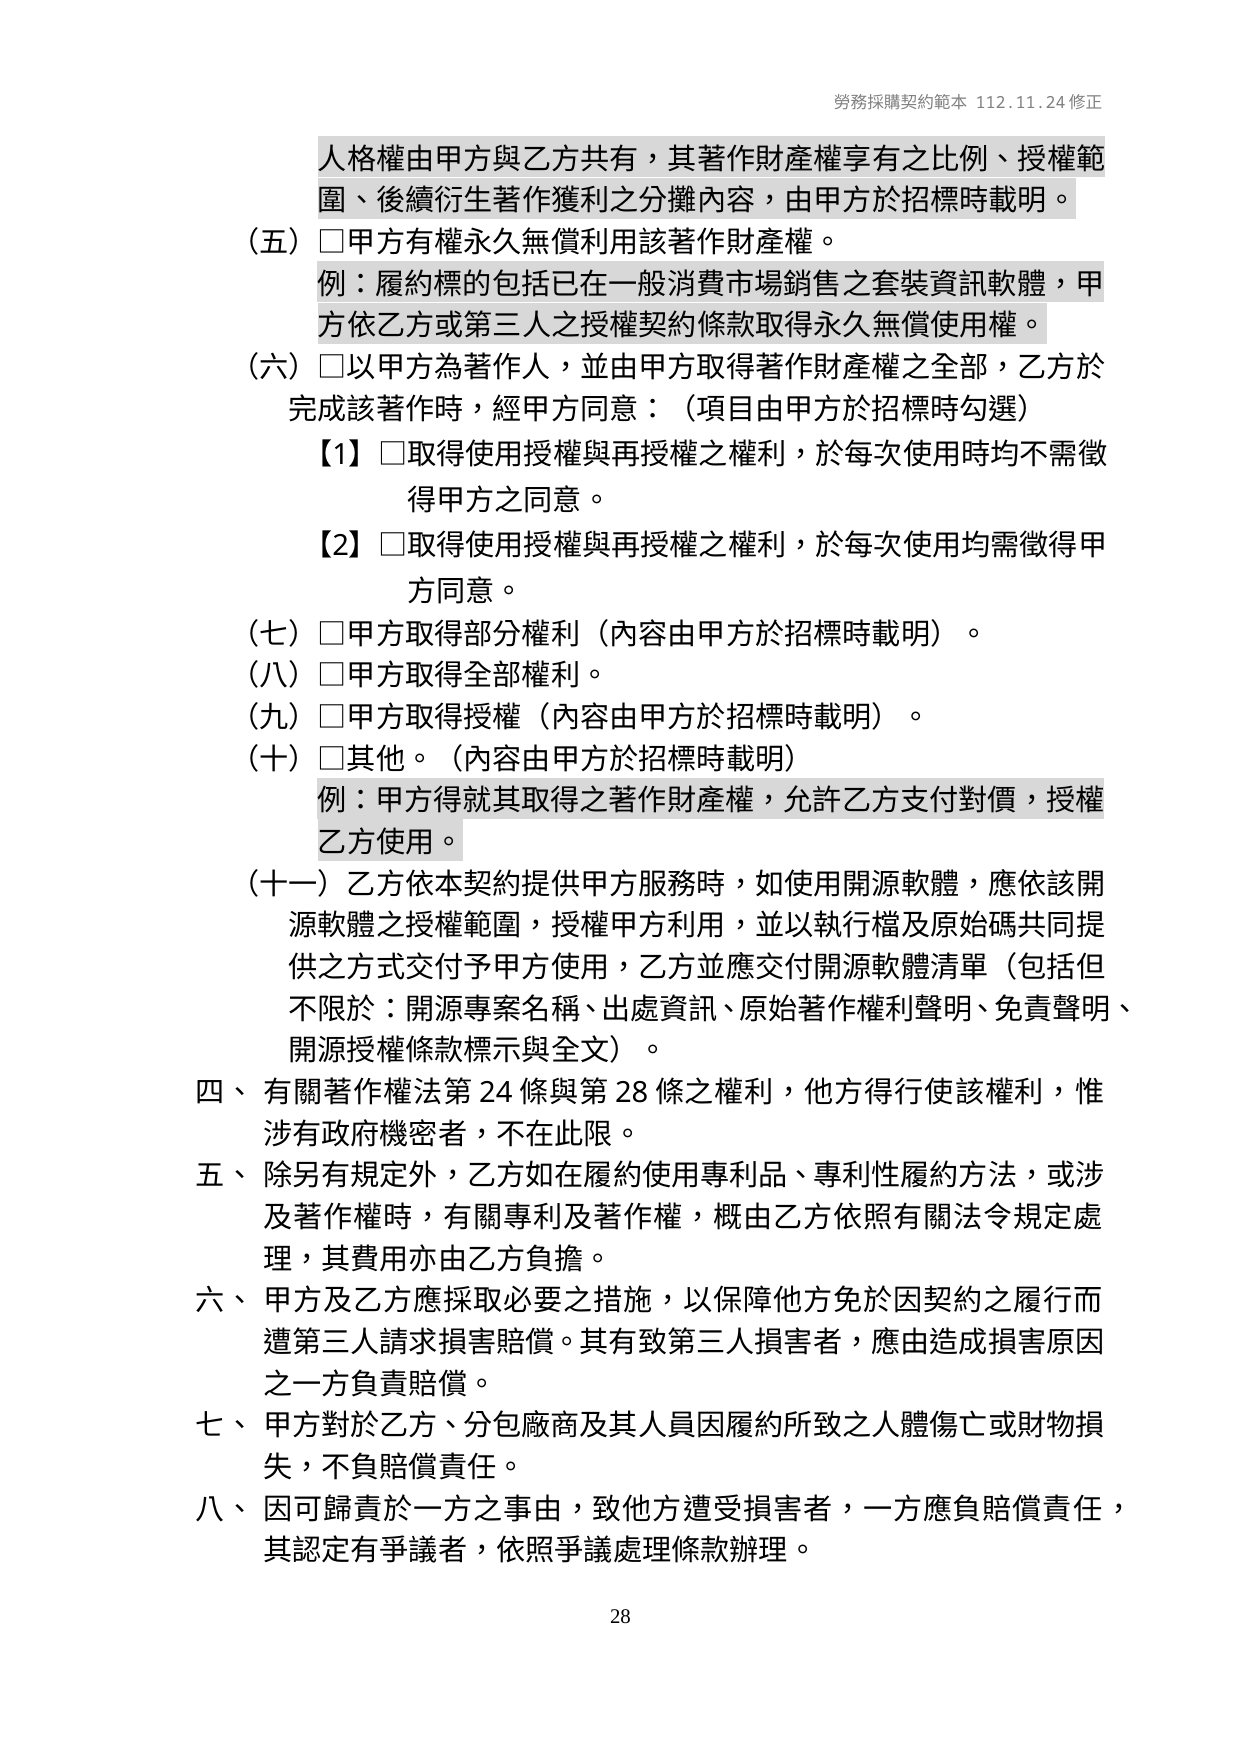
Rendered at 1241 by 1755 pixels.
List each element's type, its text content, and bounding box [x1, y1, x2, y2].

list 有關著作權法第24條與第28條之權利，他方得行使該權利，惟涉有政府機密者，不在此限。 [196, 1069, 1104, 1152]
text 人格權由甲方與乙方共有，其著作財產權享有之比例、授權範圍、後續衍生著作獲利之分攤內容，由甲方於招標時載明。 [317, 136, 1110, 219]
text 【2】□取得使用授權與再授權之權利，於每次使用均需徵得甲方同意。 [303, 519, 1110, 611]
text （五）□甲方有權永久無償利用該著作財產權。 [230, 219, 1110, 261]
list 甲方及乙方應採取必要之措施，以保障他方免於因契約之履行而遭第三人請求損害賠償。其有致第三人損害者，應由造成損害原因之一方負責賠償。 [196, 1277, 1104, 1402]
list 因可歸責於一方之事由，致他方遭受損害者，一方應負賠償責任，其認定有爭議者，依照爭議處理條款辦理。 [196, 1486, 1104, 1569]
text 【1】□取得使用授權與再授權之權利，於每次使用時均不需徵得甲方之同意。 [303, 427, 1110, 519]
list 甲方對於乙方、分包廠商及其人員因履約所致之人體傷亡或財物損失，不負賠償責任。 [196, 1402, 1104, 1486]
text （七）□甲方取得部分權利（內容由甲方於招標時載明）。 [230, 611, 1110, 652]
text （六）□以甲方為著作人，並由甲方取得著作財產權之全部，乙方於完成該著作時，經甲方同意：（項目由甲方於招標時勾選） [230, 344, 1110, 427]
list 除另有規定外，乙方如在履約使用專利品、專利性履約方法，或涉及著作權時，有關專利及著作權，概由乙方依照有關法令規定處理，其費用亦由乙方負擔。 [196, 1152, 1104, 1277]
text （十一）乙方依本契約提供甲方服務時，如使用開源軟體，應依該開源軟體之授權範圍，授權甲方利用，並以執行檔及原始碼共同提供之方式交付予甲方使用，乙方並應交付開源軟體清單（包括但不限於：開源專案名稱、出處資訊、原始著作權利聲明、免責聲明、開源授權條款標示與全文）。 [230, 861, 1110, 1069]
text 例：履約標的包括已在一般消費市場銷售之套裝資訊軟體，甲方依乙方或第三人之授權契約條款取得永久無償使用權。 [317, 261, 1110, 344]
text （九）□甲方取得授權（內容由甲方於招標時載明）。 [230, 694, 1110, 736]
text （十）□其他。（內容由甲方於招標時載明） [230, 736, 1110, 777]
text 例：甲方得就其取得之著作財產權，允許乙方支付對價，授權乙方使用。 [317, 777, 1110, 861]
text （八）□甲方取得全部權利。 [230, 652, 1110, 694]
